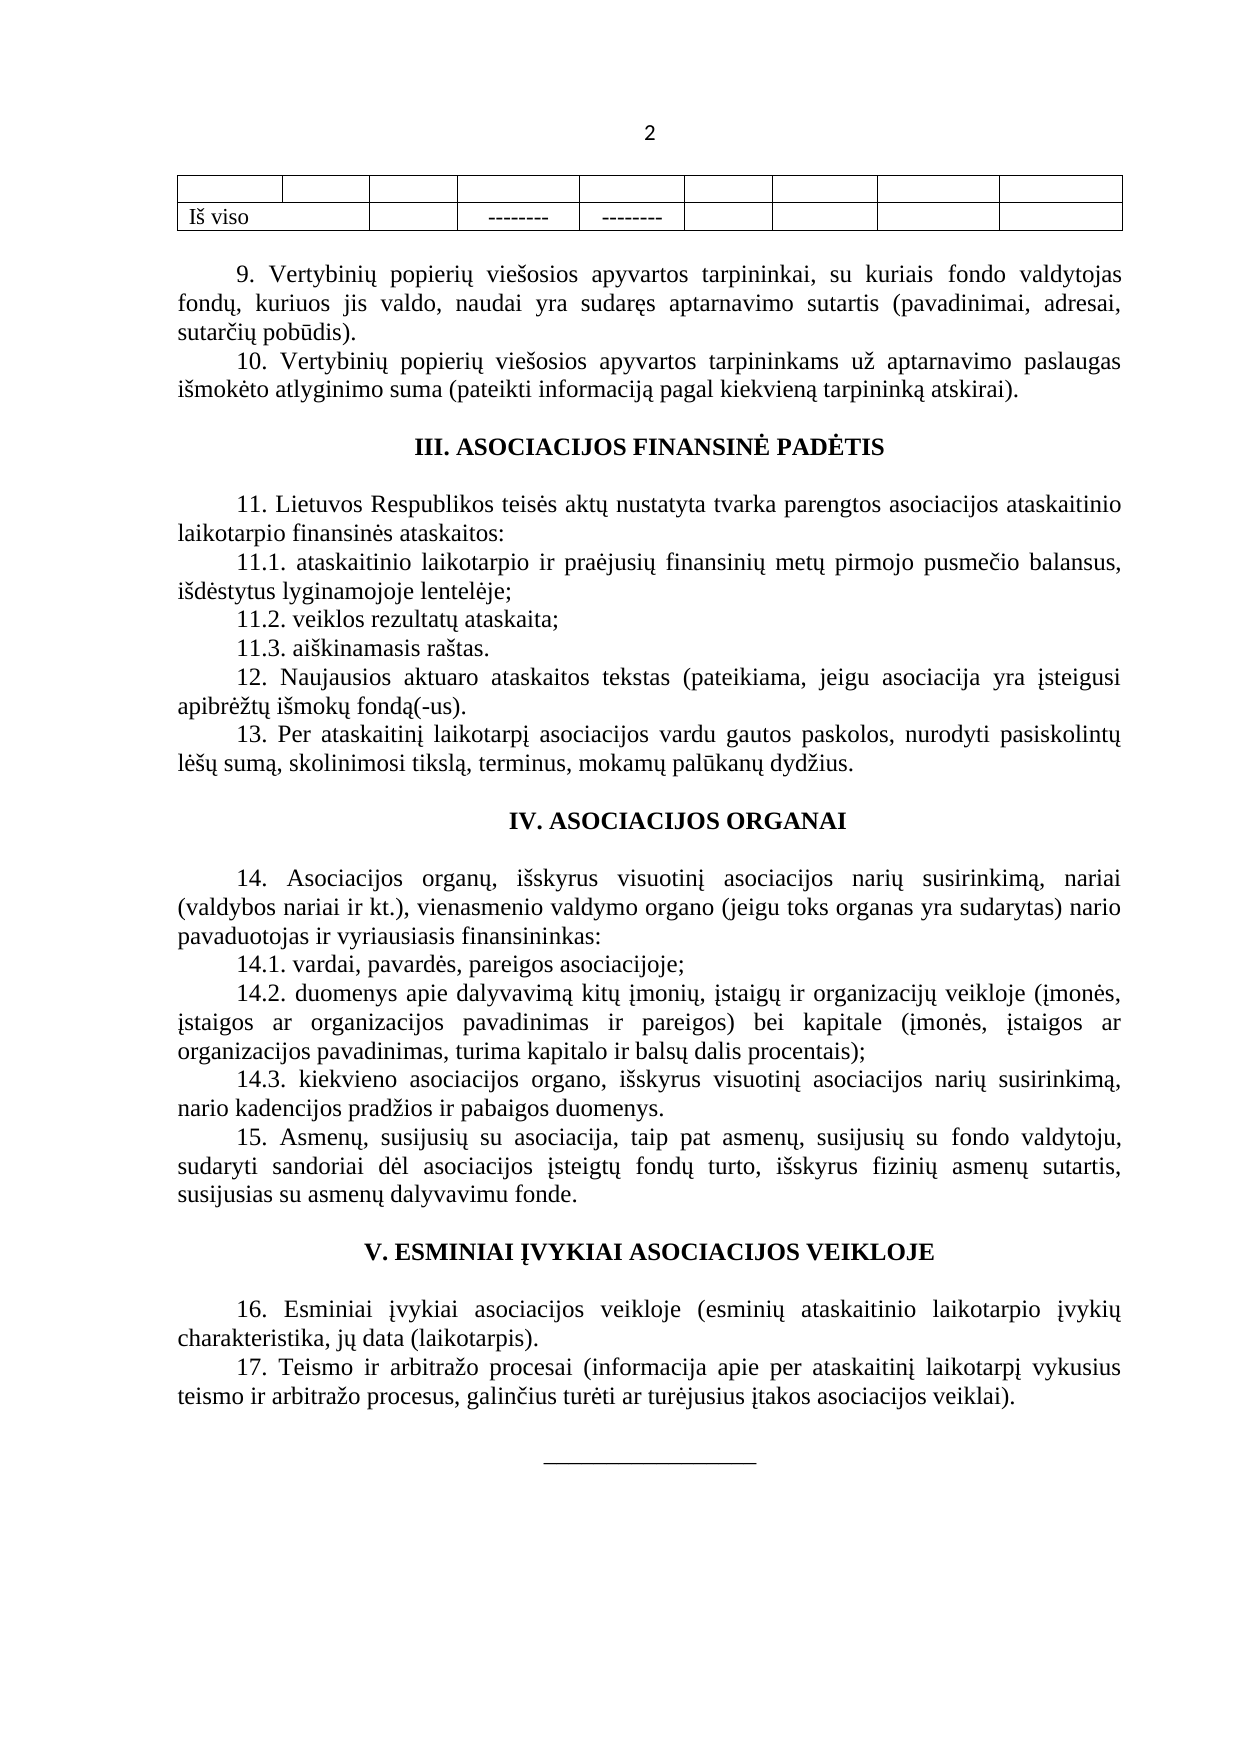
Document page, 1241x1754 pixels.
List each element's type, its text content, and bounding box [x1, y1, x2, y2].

table_cell Iš viso [178, 203, 369, 230]
text iv. asociacijos organai [233, 806, 1122, 834]
table_cell [878, 203, 999, 230]
table_cell [178, 176, 282, 202]
table_cell [580, 176, 684, 202]
table_cell -------- [580, 203, 684, 230]
text 11.3. aiškinamasis raštas. [177, 633, 1122, 662]
table_cell [685, 203, 772, 230]
text 10. Vertybinių popierių viešosios apyvartos tarpininkams už aptarnavimo paslaugas išmokėto atlyginimo suma (pateikti informaciją pagal kiekvieną tarpininką atskirai). [177, 346, 1122, 403]
table_cell -------- [458, 203, 579, 230]
table_cell [773, 176, 877, 202]
text 14. Asociacijos organų, išskyrus visuotinį asociacijos narių susirinkimą, nariai (valdybos nariai ir kt.), vienasmenio valdymo organo (jeigu toks organas yra sudarytas) nario pavaduotojas ir vyriausiasis finansininkas: [177, 863, 1122, 949]
text 11.2. veiklos rezultatų ataskaita; [177, 604, 1122, 633]
text _________________ [177, 1438, 1122, 1467]
table_cell [878, 176, 999, 202]
table_cell [685, 176, 772, 202]
table_cell [1000, 203, 1122, 230]
table_cell [1000, 176, 1122, 202]
text 14.2. duomenys apie dalyvavimą kitų įmonių, įstaigų ir organizacijų veikloje (įmonės, įstaigos ar organizacijos pavadinimas ir pareigos) bei kapitale (įmonės, įstaigos ar organizacijos pavadinimas, turima kapitalo ir balsų dalis procentais); [177, 978, 1122, 1064]
text 14.3. kiekvieno asociacijos organo, išskyrus visuotinį asociacijos narių susirinkimą, nario kadencijos pradžios ir pabaigos duomenys. [177, 1064, 1122, 1122]
table_cell [283, 176, 369, 202]
text III. asociacijos finansinė padėtis [177, 432, 1122, 461]
text v. ESMINIAI ĮVYKIAI asociacijos VEIKLOJE [177, 1237, 1122, 1266]
table_cell [458, 176, 579, 202]
table_cell [370, 176, 457, 202]
text 12. Naujausios aktuaro ataskaitos tekstas (pateikiama, jeigu asociacija yra įsteigusi apibrėžtų išmokų fondą(-us). [177, 662, 1122, 719]
text 11. Lietuvos Respublikos teisės aktų nustatyta tvarka parengtos asociacijos ataskaitinio laikotarpio finansinės ataskaitos: [177, 489, 1122, 547]
text 14.1. vardai, pavardės, pareigos asociacijoje; [177, 949, 1122, 978]
text 13. Per ataskaitinį laikotarpį asociacijos vardu gautos paskolos, nurodyti pasiskolintų lėšų sumą, skolinimosi tikslą, terminus, mokamų palūkanų dydžius. [177, 719, 1122, 777]
text 16. Esminiai įvykiai asociacijos veikloje (esminių ataskaitinio laikotarpio įvykių charakteristika, jų data (laikotarpis). [177, 1294, 1122, 1352]
table_cell [370, 203, 457, 230]
text 17. Teismo ir arbitražo procesai (informacija apie per ataskaitinį laikotarpį vykusius teismo ir arbitražo procesus, galinčius turėti ar turėjusius įtakos asociacijos veiklai). [177, 1352, 1122, 1409]
text 9. Vertybinių popierių viešosios apyvartos tarpininkai, su kuriais fondo valdytojas fondų, kuriuos jis valdo, naudai yra sudaręs aptarnavimo sutartis (pavadinimai, adresai, sutarčių pobūdis). [177, 259, 1122, 346]
table_cell [773, 203, 877, 230]
text 15. asmenų, susijusių su asociacija, taip pat asmenų, susijusių su fondo valdytoju, sudaryti sandoriai dėl asociacijos įsteigtų fondų turto, išskyrus fizinių asmenų sutartis, susijusias su asmenų dalyvavimu fonde. [177, 1122, 1122, 1208]
text 11.1. ataskaitinio laikotarpio ir praėjusių finansinių metų pirmojo pusmečio balansus, išdėstytus lyginamojoje lentelėje; [177, 547, 1122, 604]
